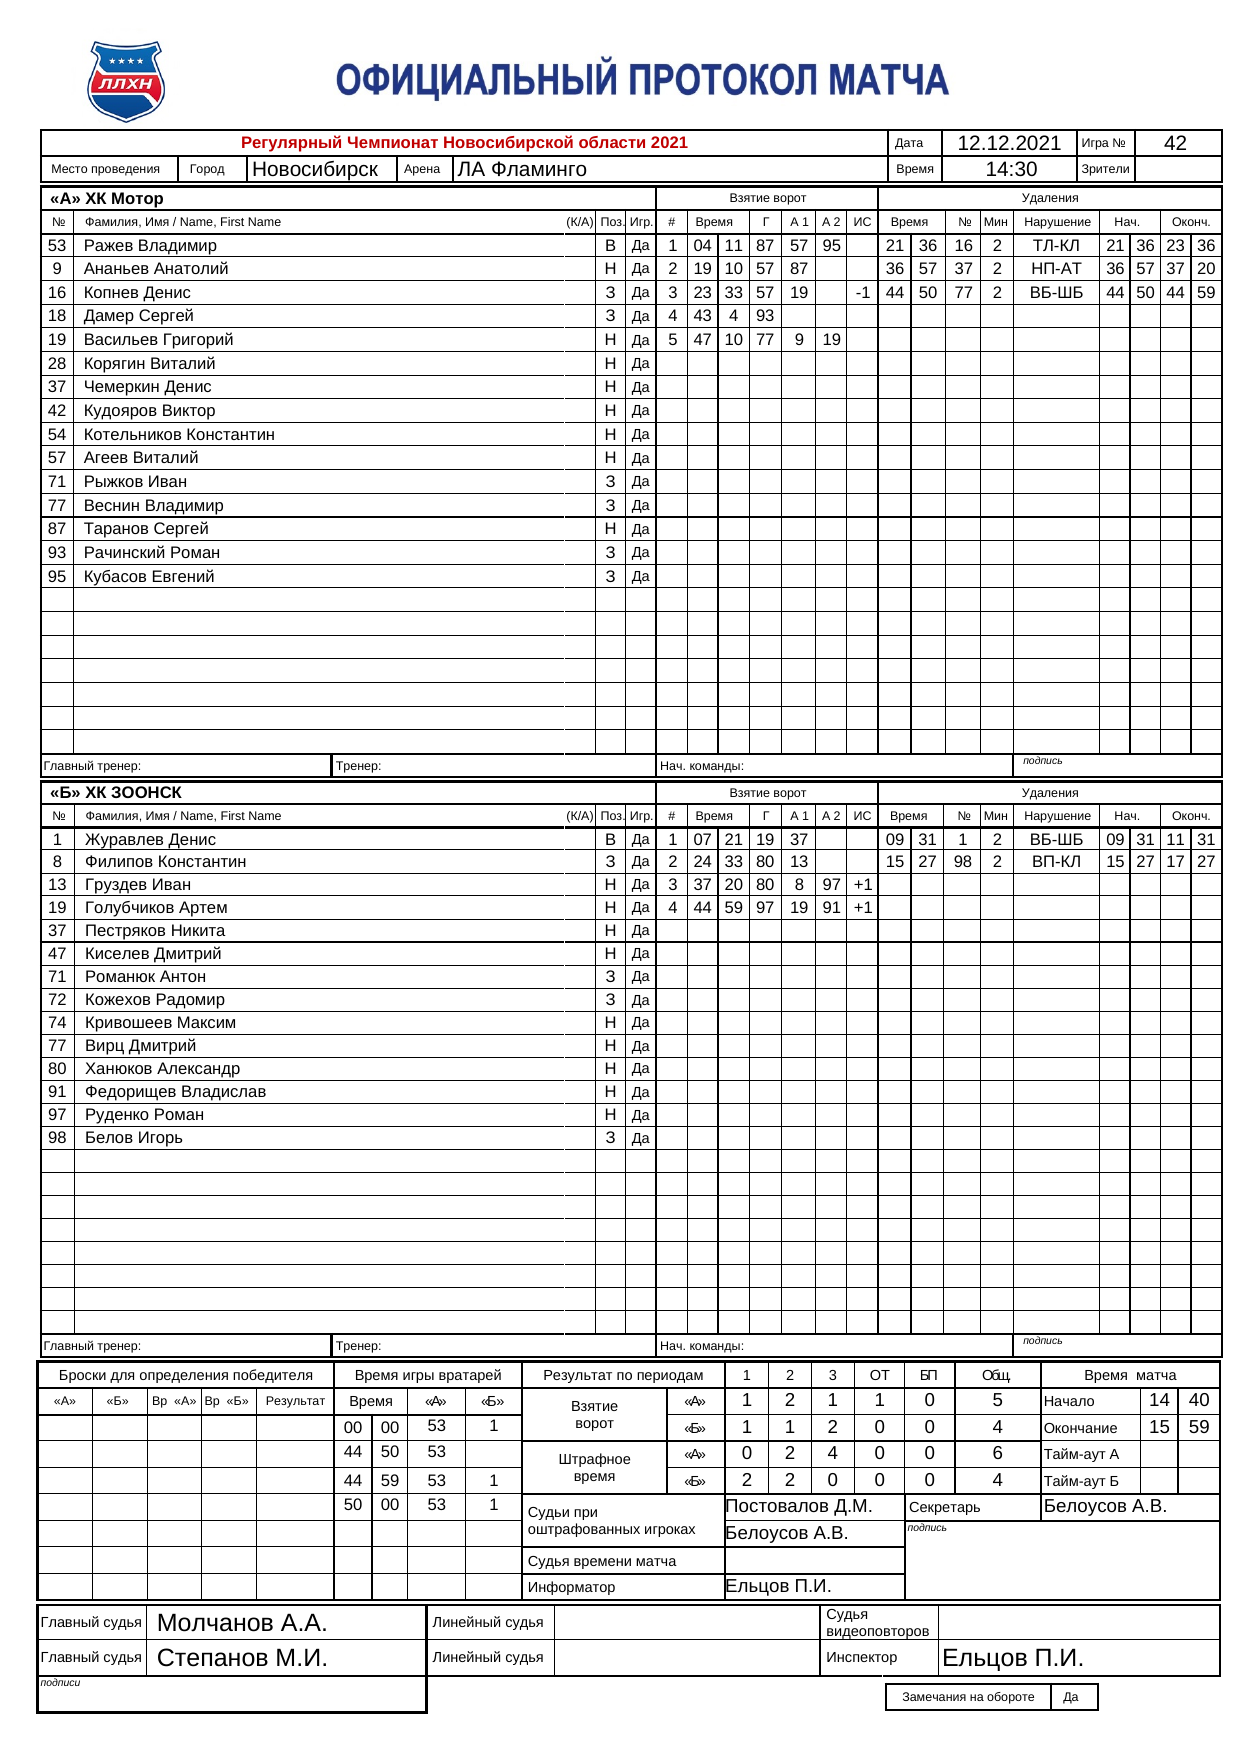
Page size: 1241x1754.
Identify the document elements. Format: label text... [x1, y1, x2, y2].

table_cell [782, 518, 815, 540]
table_cell [657, 612, 687, 634]
table_cell [373, 1574, 407, 1599]
table_cell [750, 565, 781, 587]
table_cell [1192, 1288, 1221, 1310]
table_cell [42, 1173, 74, 1195]
table_cell [408, 1574, 465, 1599]
table_cell [946, 494, 980, 516]
table_cell [946, 352, 980, 374]
table_cell (К/А) [565, 211, 595, 233]
table_cell 8 [42, 850, 74, 872]
table_cell 18 [42, 305, 73, 327]
table_cell 50 [1131, 281, 1160, 303]
table_cell [847, 850, 877, 872]
table_cell [688, 1127, 717, 1149]
table_cell [912, 588, 945, 611]
table_cell [816, 1288, 846, 1310]
table_cell [847, 659, 877, 682]
table_cell [1131, 896, 1160, 918]
table_cell [626, 707, 655, 729]
table_cell 50 [912, 281, 945, 303]
table_cell [1161, 1173, 1190, 1195]
table_cell Мин [981, 805, 1013, 826]
table_cell 2 [981, 829, 1013, 849]
table_cell [202, 1441, 256, 1467]
table_cell Нач. [1100, 805, 1160, 826]
table_cell 16 [946, 235, 980, 256]
table_cell [981, 612, 1013, 634]
table_cell [688, 376, 717, 398]
table_cell [1192, 1012, 1221, 1033]
table_cell [1161, 636, 1190, 658]
table_cell [1014, 659, 1099, 682]
table_cell Да [626, 874, 655, 895]
table_cell [750, 1104, 781, 1126]
table_cell [847, 1104, 877, 1126]
table_cell [596, 730, 625, 753]
table_cell 97 [816, 874, 846, 895]
table_header БП [905, 1363, 954, 1387]
table_cell [1100, 399, 1129, 422]
table_cell подпись [906, 1522, 1219, 1599]
table_cell [750, 1150, 781, 1172]
table_cell [719, 541, 749, 564]
table_cell [981, 730, 1013, 753]
table_cell # [657, 211, 687, 233]
table_cell [816, 1012, 846, 1033]
table_cell [750, 707, 781, 729]
table_cell [816, 1127, 846, 1149]
table_cell [719, 636, 749, 658]
table_cell Голубчиков Артем [75, 896, 564, 918]
table_cell [1161, 588, 1190, 611]
table_cell Да [626, 1127, 655, 1149]
table_cell [1131, 1058, 1160, 1079]
table_cell Место проведения [42, 157, 177, 181]
table_cell [912, 1196, 943, 1218]
table_cell [596, 1196, 625, 1218]
table_cell Да [626, 257, 655, 280]
table_cell [816, 612, 846, 634]
table_cell [657, 1311, 687, 1333]
table_cell Судья видеоповторов [821, 1606, 938, 1639]
table_cell [847, 1288, 877, 1310]
table_cell 80 [750, 874, 781, 895]
table_cell 20 [1192, 257, 1221, 280]
table_cell [202, 1547, 256, 1573]
table_cell [816, 920, 846, 941]
table_cell 95 [42, 565, 73, 587]
table_cell [1014, 494, 1099, 516]
table_cell Н [596, 896, 625, 918]
table_cell [657, 1150, 687, 1172]
table_cell [1131, 1219, 1160, 1241]
table_cell Да [626, 1081, 655, 1103]
table_cell Результат [257, 1389, 333, 1413]
table_cell [1161, 966, 1190, 987]
table_cell Белов Игорь [75, 1127, 564, 1149]
table_cell Нарушение [1014, 211, 1099, 233]
table_cell 53 [42, 235, 73, 256]
table_cell 2 [981, 281, 1013, 303]
table_cell [847, 257, 877, 280]
table_cell 77 [946, 281, 980, 303]
table_cell [466, 1547, 521, 1573]
table_cell 1 [812, 1389, 854, 1413]
table_cell [565, 1127, 595, 1149]
table_cell [657, 707, 687, 729]
table_cell [1131, 328, 1160, 351]
table_cell [782, 989, 815, 1011]
table_cell [1014, 612, 1099, 634]
table_cell [596, 1150, 625, 1172]
table_cell [1192, 730, 1221, 753]
table_cell 37 [782, 829, 815, 849]
table_cell [1014, 1150, 1099, 1172]
table_cell [912, 565, 945, 587]
table_cell [816, 565, 846, 587]
table_cell [626, 1288, 655, 1310]
table_cell Да [626, 896, 655, 918]
table_cell [75, 1150, 564, 1172]
table_cell [750, 494, 781, 516]
table_cell [1014, 305, 1099, 327]
table_cell [912, 1219, 943, 1241]
table_cell «А» [668, 1442, 724, 1467]
table_cell [1192, 920, 1221, 941]
table_cell «А» [39, 1389, 92, 1413]
table_cell [750, 943, 781, 964]
table_cell [1014, 470, 1099, 493]
table_cell [847, 1311, 877, 1333]
table_cell 2 [769, 1389, 811, 1413]
table_cell [1100, 588, 1129, 611]
table_cell Степанов М.И. [147, 1640, 425, 1675]
table_cell [1014, 683, 1099, 706]
table_cell Город [179, 157, 246, 181]
table_cell [1161, 896, 1190, 918]
table_cell [39, 1494, 92, 1520]
table_cell Линейный судья [428, 1640, 554, 1675]
table_cell [75, 1242, 564, 1264]
table_cell [565, 1196, 595, 1218]
table_cell [847, 518, 877, 540]
table_cell [944, 1242, 980, 1264]
table_cell Да [626, 1012, 655, 1033]
table_cell [1131, 1196, 1160, 1218]
table_cell [750, 1173, 781, 1195]
table_cell [657, 446, 687, 469]
table_cell 19 [750, 829, 781, 849]
table_cell Да [626, 829, 655, 849]
table_cell [565, 1288, 595, 1310]
table_cell [816, 659, 846, 682]
table_cell [981, 1150, 1013, 1172]
table_cell [782, 1311, 815, 1333]
table_cell [596, 1173, 625, 1195]
table_cell [1136, 157, 1221, 181]
table_cell [912, 305, 945, 327]
table_cell [750, 1311, 781, 1333]
table_cell Н [596, 1104, 625, 1126]
table_cell [816, 423, 846, 445]
table_cell 10 [719, 257, 749, 280]
table_cell [1014, 920, 1099, 941]
table_cell [1014, 1173, 1099, 1195]
table_cell Да [626, 376, 655, 398]
table_cell [981, 541, 1013, 564]
table_cell [1014, 352, 1099, 374]
table_cell Мин [981, 211, 1013, 233]
table_cell Н [596, 328, 625, 351]
table_cell Н [596, 376, 625, 398]
table_cell 57 [42, 446, 73, 469]
table_cell [946, 612, 980, 634]
table_cell Главный судья [39, 1640, 146, 1675]
table_cell ВБ-ШБ [1014, 281, 1099, 303]
table_cell 91 [816, 896, 846, 918]
table_cell [1131, 1150, 1160, 1172]
table_cell 71 [42, 470, 73, 493]
table_cell [782, 612, 815, 634]
table_cell [981, 636, 1013, 658]
table_cell [657, 683, 687, 706]
table_cell [688, 494, 717, 516]
table_cell 33 [719, 281, 749, 303]
table_cell Время [688, 211, 749, 233]
table_cell 27 [1131, 850, 1160, 872]
table_cell [981, 1081, 1013, 1103]
table_cell [981, 1265, 1013, 1287]
table_cell [93, 1441, 147, 1467]
table_header Общ. [956, 1363, 1040, 1387]
table_cell 95 [816, 235, 846, 256]
table_cell [981, 659, 1013, 682]
table_cell [565, 943, 595, 964]
table_cell [688, 659, 717, 682]
table_cell 1 [466, 1416, 521, 1440]
table_cell «Б » [466, 1389, 521, 1413]
table_cell Время [879, 211, 945, 233]
table_header Регулярный Чемпионат Новосибирской области 2021 [42, 131, 887, 155]
table_cell [1014, 1127, 1099, 1149]
table_cell [719, 1288, 749, 1310]
table_cell [816, 588, 846, 611]
table_cell [719, 1173, 749, 1195]
table_cell Киселев Дмитрий [75, 943, 564, 964]
table_cell [1014, 1035, 1099, 1057]
table_cell 31 [1131, 829, 1160, 849]
table_cell [719, 1104, 749, 1126]
table_cell [1161, 683, 1190, 706]
table_cell [912, 1012, 943, 1033]
table_cell [981, 446, 1013, 469]
table_cell [565, 1219, 595, 1241]
table_cell [1161, 707, 1190, 729]
table_cell З [596, 541, 625, 564]
table_cell Да [626, 943, 655, 964]
table_cell [944, 1196, 980, 1218]
table_cell [944, 1058, 980, 1079]
table_cell [816, 399, 846, 422]
table_cell [1014, 588, 1099, 611]
table_cell [1192, 612, 1221, 634]
table_cell [847, 943, 877, 964]
table_cell [981, 989, 1013, 1011]
table_cell Молчанов А.А. [147, 1606, 425, 1639]
table_cell [148, 1547, 201, 1573]
table_cell [944, 1127, 980, 1149]
table_cell [1161, 1081, 1190, 1103]
table_cell [726, 1548, 904, 1573]
table_cell [1014, 1288, 1099, 1310]
table_cell [657, 943, 687, 964]
table_cell [879, 966, 910, 987]
table_cell 77 [750, 328, 781, 351]
table_cell [879, 470, 910, 493]
table_cell [1014, 707, 1099, 729]
table_cell [939, 1606, 1219, 1639]
table_cell Да [626, 541, 655, 564]
table_cell [1192, 588, 1221, 611]
table_cell [750, 920, 781, 941]
table_cell [1100, 966, 1129, 987]
table_cell [1192, 1127, 1221, 1149]
table_cell [946, 588, 980, 611]
table_cell [1100, 494, 1129, 516]
table_cell [912, 1242, 943, 1264]
table_cell [1161, 1150, 1190, 1172]
table_cell Игр. [626, 211, 655, 233]
table_cell [782, 1035, 815, 1057]
table_cell Информатор [523, 1575, 724, 1599]
table_cell [39, 1521, 92, 1546]
table_cell [1100, 1081, 1129, 1103]
table_cell [565, 1311, 595, 1333]
table_cell 59 [719, 896, 749, 918]
table_cell [816, 376, 846, 398]
table_cell [74, 707, 564, 729]
picture [5, 28, 1179, 129]
table_cell [1014, 1058, 1099, 1079]
table_cell 37 [42, 920, 74, 941]
table_cell [657, 1012, 687, 1033]
table_cell [719, 1311, 749, 1333]
table_cell Ханюков Александр [75, 1058, 564, 1079]
table_cell 24 [688, 850, 717, 872]
table_cell 53 [408, 1468, 465, 1493]
table_cell [782, 943, 815, 964]
table_cell [782, 920, 815, 941]
table_cell З [596, 850, 625, 872]
table_cell 87 [750, 235, 781, 256]
table_cell [565, 541, 595, 564]
table_cell [1161, 1242, 1190, 1264]
table_cell 47 [688, 328, 717, 351]
table_cell 4 [956, 1415, 1040, 1440]
table_cell [816, 966, 846, 987]
table_cell [75, 1265, 564, 1287]
table_cell [657, 1127, 687, 1149]
table_cell [565, 1150, 595, 1172]
table_cell [912, 470, 945, 493]
table_cell [75, 1219, 564, 1241]
table_cell 57 [750, 257, 781, 280]
table_cell Н [596, 1035, 625, 1057]
table_cell [1131, 1311, 1160, 1333]
table_cell [1131, 683, 1160, 706]
table_cell [42, 707, 73, 729]
table_cell [1131, 494, 1160, 516]
table_cell [1141, 1441, 1177, 1467]
table_cell [257, 1547, 333, 1573]
table_cell 4 [812, 1442, 854, 1467]
table_cell [719, 399, 749, 422]
table_cell [257, 1494, 333, 1520]
table_cell [1131, 518, 1160, 540]
table_cell [1100, 446, 1129, 469]
table_cell [657, 1035, 687, 1057]
table_cell [565, 1081, 595, 1103]
table_cell Кудояров Виктор [74, 399, 564, 422]
table_cell Новосибирск [248, 157, 396, 181]
table_cell Да [626, 920, 655, 941]
table_cell [1131, 612, 1160, 634]
table_cell 28 [42, 352, 73, 374]
table_cell 21 [719, 829, 749, 849]
table_cell [946, 446, 980, 469]
table_cell [657, 399, 687, 422]
table_cell [1014, 730, 1099, 753]
table_cell [1100, 1288, 1129, 1310]
table_cell [816, 1150, 846, 1172]
table_cell 4 [657, 896, 687, 918]
table_cell [879, 423, 910, 445]
table_header Броски для определения победителя [39, 1363, 333, 1387]
table_cell [1131, 305, 1160, 327]
table_cell [879, 659, 910, 682]
table_cell [719, 989, 749, 1011]
table_cell [782, 423, 815, 445]
table_cell 37 [946, 257, 980, 280]
table_cell 80 [42, 1058, 74, 1079]
table_cell [816, 257, 846, 280]
table_cell 36 [1100, 257, 1129, 280]
table_cell [847, 636, 877, 658]
table_cell 04 [688, 235, 717, 256]
table_cell [1192, 328, 1221, 351]
table_cell № [42, 211, 73, 233]
table_cell [688, 588, 717, 611]
table_cell 37 [42, 376, 73, 398]
table_cell [1161, 494, 1190, 516]
table_cell [657, 1288, 687, 1310]
table_cell [750, 1012, 781, 1033]
table_cell [596, 636, 625, 658]
table_cell [1192, 1081, 1221, 1103]
table_cell З [596, 494, 625, 516]
table_cell [1161, 399, 1190, 422]
table_cell [626, 612, 655, 634]
table_cell Время [889, 157, 941, 181]
table_cell [1192, 1311, 1221, 1333]
table_cell [657, 730, 687, 753]
table_cell [657, 989, 687, 1011]
table_cell 09 [879, 829, 910, 849]
table_cell [946, 376, 980, 398]
table_cell [1192, 636, 1221, 658]
table_cell 9 [42, 257, 73, 280]
table_cell [596, 683, 625, 706]
table_cell 0 [905, 1442, 954, 1467]
table_cell [688, 1150, 717, 1172]
table_cell 44 [335, 1441, 371, 1467]
table_cell [750, 989, 781, 1011]
table_cell [555, 1606, 819, 1639]
table_cell [944, 920, 980, 941]
table_cell [1100, 1173, 1129, 1195]
table_cell [657, 1173, 687, 1195]
table_cell [782, 446, 815, 469]
table_cell 19 [688, 257, 717, 280]
table_cell [93, 1494, 147, 1520]
table_cell 59 [373, 1468, 407, 1493]
table_cell 2 [981, 850, 1013, 872]
table_cell 19 [782, 281, 815, 303]
table_cell «А» [408, 1389, 465, 1413]
table_cell [912, 966, 943, 987]
table_cell Вр «Б» [202, 1389, 256, 1413]
table_cell [1100, 1196, 1129, 1218]
table_cell 19 [42, 896, 74, 918]
table_cell [816, 446, 846, 469]
table_cell № [944, 805, 980, 826]
table_cell Время [335, 1389, 407, 1413]
table_cell [42, 1265, 74, 1287]
table_cell Тренер: [333, 1335, 655, 1356]
table_cell Арена [398, 157, 452, 181]
table_cell [912, 896, 943, 918]
table_cell Веснин Владимир [74, 494, 564, 516]
table_cell [74, 659, 564, 682]
table_cell [879, 1288, 910, 1310]
table_cell [657, 1196, 687, 1218]
table_cell [750, 399, 781, 422]
table_cell [782, 541, 815, 564]
table_cell Да [626, 352, 655, 374]
table_cell [847, 1035, 877, 1057]
table_cell [565, 612, 595, 634]
table_cell 2 [981, 235, 1013, 256]
table_cell [1161, 730, 1190, 753]
table_cell Белоусов А.В. [726, 1521, 904, 1546]
table_cell 1 [769, 1415, 811, 1440]
table_cell [750, 612, 781, 634]
table_cell [750, 470, 781, 493]
table_cell [626, 588, 655, 611]
table_cell А 1 [782, 805, 815, 826]
table_cell Да [626, 470, 655, 493]
table_cell [879, 399, 910, 422]
table_cell [565, 565, 595, 587]
table_cell [981, 518, 1013, 540]
table_cell [912, 874, 943, 895]
table_header 42 [1136, 131, 1221, 155]
table_cell Журавлев Денис [75, 829, 564, 849]
table_cell [946, 541, 980, 564]
table_cell [565, 636, 595, 658]
table_cell [1161, 1127, 1190, 1149]
table_cell [981, 1012, 1013, 1033]
table_cell [1192, 874, 1221, 895]
table_cell Нач. [1100, 211, 1160, 233]
table_cell [688, 1104, 717, 1126]
table_cell [466, 1521, 521, 1546]
table_cell [782, 659, 815, 682]
table_cell [688, 636, 717, 658]
table_cell 43 [688, 305, 717, 327]
table_cell [981, 470, 1013, 493]
table_cell [148, 1468, 201, 1493]
table_cell [912, 707, 945, 729]
table_cell [946, 423, 980, 445]
table_cell Н [596, 423, 625, 445]
table_cell [565, 896, 595, 918]
table_cell [719, 730, 749, 753]
table_cell 5 [956, 1389, 1040, 1413]
table_cell [1100, 659, 1129, 682]
table_cell [944, 896, 980, 918]
table_cell 44 [335, 1468, 371, 1493]
table_cell [1131, 1265, 1160, 1287]
table_cell 87 [782, 257, 815, 280]
table_cell [847, 1127, 877, 1149]
table_cell В [596, 829, 625, 849]
table_cell [565, 518, 595, 540]
table_cell [257, 1416, 333, 1440]
table_cell [750, 1265, 781, 1287]
table_cell [782, 1219, 815, 1241]
table_cell 1 [466, 1494, 521, 1520]
table_cell 57 [1131, 257, 1160, 280]
table_cell [944, 1173, 980, 1195]
table_cell 71 [42, 966, 74, 987]
table_cell Начало [1042, 1389, 1140, 1413]
table_cell [944, 989, 980, 1011]
table_cell [981, 943, 1013, 964]
table_cell [1192, 1242, 1221, 1264]
table_cell [202, 1416, 256, 1440]
table_cell [912, 1150, 943, 1172]
table_cell [202, 1521, 256, 1546]
table_cell [981, 683, 1013, 706]
table_cell [847, 494, 877, 516]
table_cell [782, 352, 815, 374]
table_cell 36 [1192, 235, 1221, 256]
table_cell [466, 1441, 521, 1467]
table_cell 77 [42, 1035, 74, 1057]
table_cell [879, 636, 910, 658]
table_cell [719, 1242, 749, 1264]
table_cell 4 [719, 305, 749, 327]
table_cell [946, 518, 980, 540]
table_header 2 [769, 1363, 811, 1387]
table_cell Да [626, 328, 655, 351]
table_cell [750, 683, 781, 706]
table_cell [688, 1265, 717, 1287]
table_cell [1161, 352, 1190, 374]
table_cell [1131, 1127, 1160, 1149]
table_cell [879, 1012, 910, 1033]
table_cell [912, 612, 945, 634]
table_cell Инспектор [821, 1640, 938, 1675]
table_cell [565, 446, 595, 469]
table_cell № [42, 805, 74, 826]
table_cell [847, 612, 877, 634]
table_cell [688, 1173, 717, 1195]
table_cell [1192, 683, 1221, 706]
table_cell З [596, 565, 625, 587]
table_cell 16 [42, 281, 73, 303]
table_cell Постовалов Д.М. [726, 1495, 904, 1520]
table_cell 44 [879, 281, 910, 303]
table_cell Да [626, 565, 655, 587]
table_cell [1014, 1219, 1099, 1241]
table_cell [912, 541, 945, 564]
table_cell 07 [688, 829, 717, 849]
table_cell [782, 683, 815, 706]
table_cell [981, 588, 1013, 611]
table_cell А 2 [816, 211, 846, 233]
table_cell 1 [466, 1468, 521, 1493]
table_cell [1100, 636, 1129, 658]
table_cell [782, 376, 815, 398]
table_cell [1131, 920, 1160, 941]
table_cell [1100, 1035, 1129, 1057]
table_cell [1131, 541, 1160, 564]
table_cell 15 [1141, 1415, 1177, 1440]
table_cell [981, 1127, 1013, 1149]
table_cell [719, 943, 749, 964]
table_cell [1131, 943, 1160, 964]
table_cell [847, 1150, 877, 1172]
table_header «А» ХК Мотор [42, 188, 655, 209]
table_cell [657, 588, 687, 611]
table_cell 21 [879, 235, 910, 256]
table_cell [657, 966, 687, 987]
table_cell [1192, 1058, 1221, 1079]
table_cell подписи [39, 1677, 425, 1711]
table_cell [688, 707, 717, 729]
table_cell [466, 1574, 521, 1599]
table_cell [596, 1311, 625, 1333]
table_cell Романюк Антон [75, 966, 564, 987]
table_cell [847, 470, 877, 493]
table_cell [1161, 423, 1190, 445]
table_cell [148, 1521, 201, 1546]
table_cell Руденко Роман [75, 1104, 564, 1126]
table_cell [944, 1150, 980, 1172]
table_cell «Б» [668, 1415, 724, 1440]
table_cell [1100, 683, 1129, 706]
table_cell [1192, 518, 1221, 540]
table_cell 53 [408, 1416, 465, 1440]
table_cell [944, 1311, 980, 1333]
table_cell [688, 943, 717, 964]
table_cell [1014, 1311, 1099, 1333]
table_cell [1161, 1219, 1190, 1241]
table_cell Нач. команды: [657, 1335, 1012, 1356]
table_cell [1131, 565, 1160, 587]
table_cell [1192, 399, 1221, 422]
table_cell Секретарь [906, 1495, 1040, 1520]
table_cell [981, 565, 1013, 587]
table_cell [1014, 874, 1099, 895]
table_cell [847, 1219, 877, 1241]
table_cell [1100, 874, 1129, 895]
table_header Время матча [1042, 1363, 1219, 1387]
table_cell [847, 829, 877, 849]
table_cell [1161, 612, 1190, 634]
table_cell [816, 281, 846, 303]
table_cell 36 [1131, 235, 1160, 256]
table_cell [719, 1081, 749, 1103]
table_cell [879, 1196, 910, 1218]
table_header 3 [812, 1363, 854, 1387]
table_cell Пестряков Никита [75, 920, 564, 941]
table_cell Рыжков Иван [74, 470, 564, 493]
table_cell [944, 1012, 980, 1033]
table_cell [879, 1173, 910, 1195]
table_cell [1014, 1242, 1099, 1264]
table_cell Чемеркин Денис [74, 376, 564, 398]
table_cell [1100, 376, 1129, 398]
table_cell [981, 494, 1013, 516]
table_header Взятие ворот [657, 783, 877, 803]
table_cell [257, 1574, 333, 1599]
table_cell Груздев Иван [75, 874, 564, 895]
table_cell [657, 376, 687, 398]
table_header Игра № [1078, 131, 1134, 155]
table_cell [335, 1574, 371, 1599]
table_cell 11 [719, 235, 749, 256]
table_cell [1192, 1104, 1221, 1126]
table_cell [946, 470, 980, 493]
table_cell [912, 446, 945, 469]
table_cell [1192, 541, 1221, 564]
table_cell [1100, 920, 1129, 941]
table_cell [1192, 966, 1221, 987]
table_cell [1192, 494, 1221, 516]
table_cell [1100, 943, 1129, 964]
table_cell Белоусов А.В. [1042, 1495, 1219, 1520]
table_cell [981, 1058, 1013, 1079]
table_cell [782, 966, 815, 987]
table_cell [626, 1265, 655, 1287]
table_cell [750, 423, 781, 445]
table_cell [946, 707, 980, 729]
table_cell 15 [879, 850, 910, 872]
table_cell Н [596, 920, 625, 941]
table_cell [981, 707, 1013, 729]
table_cell [879, 305, 910, 327]
table_cell [688, 1058, 717, 1079]
table_header Время игры вратарей [335, 1363, 521, 1387]
table_cell 20 [719, 874, 749, 895]
table_cell [1100, 1311, 1129, 1333]
table_cell [879, 352, 910, 374]
table_cell [879, 565, 910, 587]
table_cell 44 [1100, 281, 1129, 303]
table_cell 1 [855, 1389, 904, 1413]
table_cell [719, 1150, 749, 1172]
table_cell [912, 1288, 943, 1310]
table_cell [944, 1219, 980, 1241]
table_cell 00 [335, 1416, 371, 1440]
table_cell [93, 1521, 147, 1546]
table_cell Ельцов П.И. [726, 1575, 904, 1599]
table_cell 2 [981, 257, 1013, 280]
table_cell [39, 1416, 92, 1440]
table_cell [1161, 1196, 1190, 1218]
table_cell [657, 659, 687, 682]
table_cell [719, 1058, 749, 1079]
table_cell [1131, 1012, 1160, 1033]
table_cell [782, 470, 815, 493]
table_cell 33 [719, 850, 749, 872]
table_cell Н [596, 352, 625, 374]
table_cell [847, 588, 877, 611]
table_cell [1100, 541, 1129, 564]
table_cell [879, 1104, 910, 1126]
table_cell В [596, 235, 625, 256]
table_cell 10 [719, 328, 749, 351]
table_cell [912, 920, 943, 941]
table_cell [847, 1265, 877, 1287]
table_cell [847, 352, 877, 374]
table_cell Тренер: [333, 755, 655, 776]
table_cell [565, 966, 595, 987]
table_cell [719, 966, 749, 987]
table_cell [879, 874, 910, 895]
table_cell 97 [750, 896, 781, 918]
table_cell [1014, 1196, 1099, 1218]
table_cell [912, 1081, 943, 1103]
table_cell Да [626, 305, 655, 327]
table_cell Главный тренер: [42, 755, 330, 776]
table_cell Да [626, 281, 655, 303]
table_cell [912, 989, 943, 1011]
table_cell 19 [782, 896, 815, 918]
table_cell Федорищев Владислав [75, 1081, 564, 1103]
table_cell 80 [750, 850, 781, 872]
table_cell [1161, 1104, 1190, 1126]
table_cell [1161, 1035, 1190, 1057]
table_cell [1192, 446, 1221, 469]
table_cell [719, 920, 749, 941]
table_cell [565, 1173, 595, 1195]
table_cell Н [596, 518, 625, 540]
table_cell [782, 305, 815, 327]
table_cell [688, 1219, 717, 1241]
table_cell [1192, 707, 1221, 729]
table_cell [847, 989, 877, 1011]
table_cell [565, 376, 595, 398]
table_cell [750, 636, 781, 658]
table_cell З [596, 966, 625, 987]
table_cell [1014, 328, 1099, 351]
table_cell [816, 989, 846, 1011]
table_header Замечания на обороте [887, 1685, 1050, 1709]
table_cell [719, 1035, 749, 1057]
table_cell [565, 874, 595, 895]
table_cell [1014, 376, 1099, 398]
table_cell 21 [1100, 235, 1129, 256]
table_cell [565, 730, 595, 753]
table_cell [42, 588, 73, 611]
table_cell [944, 874, 980, 895]
table_cell [202, 1468, 256, 1493]
table_cell [1100, 470, 1129, 493]
table_cell 00 [373, 1416, 407, 1440]
table_cell [816, 850, 846, 872]
table_cell [1192, 565, 1221, 587]
table_cell [1192, 1196, 1221, 1218]
table_cell Да [626, 1058, 655, 1079]
table_cell 8 [782, 874, 815, 895]
table_cell Г [750, 211, 781, 233]
table_cell [1100, 352, 1129, 374]
table_cell Копнев Денис [74, 281, 564, 303]
table_cell З [596, 305, 625, 327]
table_cell [1179, 1441, 1219, 1467]
table_header «Б» ХК ЗООНСК [42, 783, 655, 803]
table_cell [912, 636, 945, 658]
table_cell [565, 281, 595, 303]
table_cell [565, 235, 595, 256]
table_cell [1100, 1242, 1129, 1264]
table_cell Время [879, 805, 943, 826]
table_cell [912, 659, 945, 682]
table_cell [1100, 305, 1129, 327]
table_cell [626, 1150, 655, 1172]
table_cell Линейный судья [428, 1606, 554, 1639]
table_cell [981, 305, 1013, 327]
table_cell [688, 352, 717, 374]
table_cell [657, 636, 687, 658]
table_cell [1100, 518, 1129, 540]
table_cell 31 [912, 829, 943, 849]
table_cell [981, 1035, 1013, 1057]
table_cell [1100, 612, 1129, 634]
table_cell 13 [782, 850, 815, 872]
table_cell Окончание [1042, 1415, 1140, 1440]
table_cell 72 [42, 989, 74, 1011]
table_cell 2 [769, 1442, 811, 1467]
table_cell [335, 1521, 371, 1546]
table_header Результат по периодам [523, 1363, 724, 1387]
table_cell [1192, 305, 1221, 327]
table_cell [879, 446, 910, 469]
table_cell З [596, 1127, 625, 1149]
table_cell 93 [42, 541, 73, 564]
table_cell 6 [956, 1442, 1040, 1467]
table_cell Тайм-аут А [1042, 1441, 1140, 1467]
table_cell [719, 376, 749, 398]
table_cell 57 [782, 235, 815, 256]
table_cell [688, 1311, 717, 1333]
table_cell [750, 1081, 781, 1103]
table_cell [879, 1127, 910, 1149]
table_cell [782, 1104, 815, 1126]
table_header Да [1052, 1685, 1097, 1709]
table_cell [879, 1150, 910, 1172]
table_cell [1014, 1104, 1099, 1126]
table_cell [847, 328, 877, 351]
table_cell [782, 588, 815, 611]
table_cell [847, 541, 877, 564]
table_cell 98 [42, 1127, 74, 1149]
table_cell [1100, 1058, 1129, 1079]
table_cell [981, 1288, 1013, 1310]
table_cell [1179, 1468, 1219, 1493]
table_cell [750, 1288, 781, 1310]
table_cell А 2 [816, 805, 846, 826]
table_cell 1 [657, 829, 687, 849]
table_cell [1131, 1173, 1160, 1195]
table_cell [657, 1081, 687, 1103]
table_cell Н [596, 1058, 625, 1079]
table_cell [1192, 352, 1221, 374]
table_cell [1192, 1150, 1221, 1172]
table_cell [565, 989, 595, 1011]
table_cell [816, 352, 846, 374]
table_cell [42, 1219, 74, 1241]
table_cell [565, 352, 595, 374]
table_cell [1014, 399, 1099, 422]
table_cell [688, 470, 717, 493]
table_cell [750, 352, 781, 374]
table_cell [93, 1468, 147, 1493]
table_cell [1014, 423, 1099, 445]
table_cell З [596, 281, 625, 303]
table_cell [981, 423, 1013, 445]
table_cell [816, 1173, 846, 1195]
table_cell [944, 1265, 980, 1287]
table_cell [847, 683, 877, 706]
table_cell [75, 1196, 564, 1218]
table_cell 1 [726, 1389, 768, 1413]
table_cell [912, 518, 945, 540]
table_cell [782, 494, 815, 516]
table_cell Да [626, 446, 655, 469]
table_cell Филипов Константин [75, 850, 564, 872]
table_cell Н [596, 874, 625, 895]
table_cell [782, 730, 815, 753]
table_cell [816, 707, 846, 729]
table_cell [1100, 1219, 1129, 1241]
table_cell [879, 612, 910, 634]
table_cell [596, 707, 625, 729]
table_cell [719, 1265, 749, 1287]
table_cell [42, 659, 73, 682]
table_cell [847, 920, 877, 941]
table_cell [1131, 399, 1160, 422]
table_cell 1 [944, 829, 980, 849]
table_cell 1 [657, 235, 687, 256]
table_cell [373, 1547, 407, 1573]
table_cell [782, 1265, 815, 1287]
table_cell [257, 1468, 333, 1493]
table_cell [1161, 1012, 1190, 1033]
table_cell 44 [1161, 281, 1190, 303]
table_cell ТЛ-КЛ [1014, 235, 1099, 256]
table_cell 1 [42, 829, 74, 849]
table_cell [912, 1058, 943, 1079]
table_cell Котельников Константин [74, 423, 564, 445]
table_cell [816, 636, 846, 658]
table_cell [719, 659, 749, 682]
table_cell 42 [42, 399, 73, 422]
table_cell [1100, 896, 1129, 918]
table_cell [688, 399, 717, 422]
table_cell [688, 1012, 717, 1033]
table_cell [879, 730, 910, 753]
table_cell [688, 565, 717, 587]
table_cell [750, 1219, 781, 1241]
table_cell [565, 328, 595, 351]
table_cell 98 [944, 850, 980, 872]
table_cell [1161, 305, 1190, 327]
table_cell Игр. [626, 805, 655, 826]
table_cell 87 [42, 518, 73, 540]
table_cell [1014, 1012, 1099, 1033]
table_cell [879, 328, 910, 351]
table_cell [688, 683, 717, 706]
table_cell [148, 1494, 201, 1520]
table_header Удаления [879, 188, 1221, 209]
table_cell [847, 966, 877, 987]
table_cell 74 [42, 1012, 74, 1033]
table_cell [39, 1574, 92, 1599]
table_cell подпись [1014, 1335, 1221, 1356]
table_cell Н [596, 943, 625, 964]
table_cell Взятие ворот [523, 1389, 666, 1440]
table_cell Ражев Владимир [74, 235, 564, 256]
table_cell [816, 1311, 846, 1333]
table_cell 15 [1100, 850, 1129, 872]
table_cell [1131, 1035, 1160, 1057]
table_cell [1014, 896, 1099, 918]
table_cell [657, 1265, 687, 1287]
table_cell Тайм-аут Б [1042, 1468, 1140, 1493]
table_cell [750, 588, 781, 611]
table_cell [879, 518, 910, 540]
table_cell [688, 1288, 717, 1310]
table_cell [565, 1104, 595, 1126]
table_cell [883, 1677, 1220, 1681]
table_cell Поз. [596, 805, 625, 826]
table_cell 13 [42, 874, 74, 895]
table_cell «А» [668, 1389, 724, 1413]
table_cell [1192, 470, 1221, 493]
table_cell [847, 235, 877, 256]
table_cell [657, 1104, 687, 1126]
table_cell 4 [956, 1468, 1040, 1493]
table_cell Нарушение [1014, 805, 1099, 826]
table_cell [879, 683, 910, 706]
table_cell [1192, 376, 1221, 398]
table_cell [816, 470, 846, 493]
table_cell [257, 1521, 333, 1546]
table_cell [847, 305, 877, 327]
table_cell № [946, 211, 980, 233]
table_cell [565, 1035, 595, 1057]
table_cell [1131, 470, 1160, 493]
table_cell [1192, 1173, 1221, 1195]
table_cell [1131, 730, 1160, 753]
table_cell [1131, 1081, 1160, 1103]
table_header 12.12.2021 [943, 131, 1076, 155]
table_cell [719, 423, 749, 445]
table_cell [944, 1081, 980, 1103]
table_cell [565, 920, 595, 941]
table_cell -1 [847, 281, 877, 303]
table_cell [782, 1012, 815, 1033]
table_cell [912, 423, 945, 445]
table_cell [981, 896, 1013, 918]
table_cell [1141, 1468, 1177, 1493]
table_cell [816, 1058, 846, 1079]
table_cell [1100, 328, 1129, 351]
table_cell [688, 1196, 717, 1218]
table_cell [944, 1104, 980, 1126]
table_cell 77 [42, 494, 73, 516]
table_cell [719, 565, 749, 587]
table_header ОТ [855, 1363, 904, 1387]
table_cell [565, 1265, 595, 1287]
table_cell [1192, 1035, 1221, 1057]
table_cell [1131, 874, 1160, 895]
table_cell +1 [847, 896, 877, 918]
table_cell Да [626, 235, 655, 256]
table_cell Судьи при оштрафованных игроках [523, 1495, 724, 1546]
table_cell [816, 494, 846, 516]
table_cell [1161, 874, 1190, 895]
table_cell Васильев Григорий [74, 328, 564, 351]
table_cell 27 [1192, 850, 1221, 872]
table_cell [626, 730, 655, 753]
table_cell Н [596, 257, 625, 280]
table_cell [750, 1196, 781, 1218]
table_cell [42, 612, 73, 634]
table_cell [879, 1219, 910, 1241]
table_cell [42, 1150, 74, 1172]
table_cell [688, 612, 717, 634]
table_cell [782, 1150, 815, 1172]
table_cell [847, 707, 877, 729]
table_cell [816, 1035, 846, 1057]
table_cell [782, 1196, 815, 1218]
table_cell Главный тренер: [42, 1335, 330, 1356]
table_cell [39, 1468, 92, 1493]
table_cell 0 [905, 1415, 954, 1440]
table_cell [981, 1311, 1013, 1333]
table_cell [1131, 1242, 1160, 1264]
table_cell [719, 470, 749, 493]
table_cell [981, 920, 1013, 941]
table_cell 0 [905, 1389, 954, 1413]
table_cell [719, 683, 749, 706]
table_cell [565, 257, 595, 280]
table_cell [719, 588, 749, 611]
table_cell [946, 399, 980, 422]
table_cell [1131, 636, 1160, 658]
table_cell [688, 541, 717, 564]
table_cell 19 [42, 328, 73, 351]
table_cell [688, 920, 717, 941]
table_cell [879, 707, 910, 729]
table_cell [944, 966, 980, 987]
table_header 1 [726, 1363, 768, 1387]
table_cell [42, 683, 73, 706]
table_cell [257, 1441, 333, 1467]
table_cell [555, 1640, 819, 1675]
table_cell [1161, 989, 1190, 1011]
table_cell 31 [1192, 829, 1221, 849]
table_cell [946, 659, 980, 682]
table_cell [657, 423, 687, 445]
table_cell Да [626, 423, 655, 445]
table_cell 0 [726, 1442, 768, 1467]
table_cell Ельцов П.И. [939, 1640, 1219, 1675]
table_cell [1014, 966, 1099, 987]
table_cell 50 [335, 1494, 371, 1520]
table_cell Ананьев Анатолий [74, 257, 564, 280]
table_cell [981, 1173, 1013, 1195]
table_cell [565, 1058, 595, 1079]
table_cell [1131, 707, 1160, 729]
table_cell 0 [855, 1442, 904, 1467]
table_cell [565, 588, 595, 611]
table_cell А 1 [782, 211, 815, 233]
table_cell [688, 730, 717, 753]
table_cell Оконч. [1161, 805, 1221, 826]
table_cell [782, 1173, 815, 1195]
table_cell [657, 1058, 687, 1079]
table_cell 3 [657, 281, 687, 303]
table_cell Н [596, 1012, 625, 1033]
table_cell Да [626, 1035, 655, 1057]
table_cell НП-АТ [1014, 257, 1099, 280]
table_cell [719, 612, 749, 634]
table_cell [626, 636, 655, 658]
table_cell Дамер Сергей [74, 305, 564, 327]
table_cell [782, 1081, 815, 1103]
table_cell [750, 1127, 781, 1149]
table_cell [912, 730, 945, 753]
table_cell [1131, 989, 1160, 1011]
table_cell 17 [1161, 850, 1190, 872]
table_cell 09 [1100, 829, 1129, 849]
table_cell 53 [408, 1441, 465, 1467]
table_cell Оконч. [1161, 211, 1221, 233]
table_cell [93, 1547, 147, 1573]
table_cell [1192, 896, 1221, 918]
table_cell [847, 423, 877, 445]
table_cell [626, 1196, 655, 1218]
table_header Взятие ворот [657, 188, 877, 209]
table_cell [373, 1521, 407, 1546]
table_cell [1192, 943, 1221, 964]
table_cell 3 [657, 874, 687, 895]
table_cell [626, 659, 655, 682]
table_cell [1014, 1265, 1099, 1287]
table_cell [1099, 1682, 1220, 1711]
table_cell [847, 565, 877, 587]
table_cell [944, 1288, 980, 1310]
table_cell Н [596, 1081, 625, 1103]
table_cell Вирц Дмитрий [75, 1035, 564, 1057]
table_cell [1192, 659, 1221, 682]
table_cell 97 [42, 1104, 74, 1126]
table_cell [626, 1173, 655, 1195]
table_cell 19 [816, 328, 846, 351]
table_cell Да [626, 966, 655, 987]
table_cell [782, 565, 815, 587]
table_cell 44 [688, 896, 717, 918]
table_cell [1100, 730, 1129, 753]
table_cell [596, 1219, 625, 1241]
table_cell [565, 1012, 595, 1033]
table_cell [565, 305, 595, 327]
table_cell [1014, 541, 1099, 564]
table_cell З [596, 470, 625, 493]
table_cell [202, 1574, 256, 1599]
table_cell [688, 1081, 717, 1103]
table_cell Г [750, 805, 781, 826]
table_cell [912, 1127, 943, 1149]
table_cell Поз. [596, 211, 625, 233]
table_cell 2 [657, 850, 687, 872]
table_cell [816, 1196, 846, 1218]
table_cell 91 [42, 1081, 74, 1103]
table_cell [688, 423, 717, 445]
table_cell [1131, 376, 1160, 398]
table_cell [1131, 423, 1160, 445]
table_cell Н [596, 399, 625, 422]
table_cell 14:30 [943, 157, 1076, 181]
table_cell [688, 966, 717, 987]
table_cell [912, 399, 945, 422]
table_cell [719, 1219, 749, 1241]
table_cell Главный судья [39, 1606, 146, 1639]
table_cell [42, 1288, 74, 1310]
table_cell [719, 707, 749, 729]
table_cell [912, 376, 945, 398]
table_cell [847, 1012, 877, 1033]
table_cell 54 [42, 423, 73, 445]
table_cell [1192, 1219, 1221, 1241]
table_cell [1100, 707, 1129, 729]
table_cell [565, 829, 595, 849]
table_cell [946, 683, 980, 706]
table_cell Рачинский Роман [74, 541, 564, 564]
table_cell [981, 874, 1013, 895]
table_cell [912, 1104, 943, 1126]
table_cell [74, 636, 564, 658]
table_cell 40 [1179, 1389, 1219, 1413]
table_cell [1131, 1104, 1160, 1126]
table_cell [847, 376, 877, 398]
table_cell [1161, 328, 1190, 351]
table_cell 23 [1161, 235, 1190, 256]
table_cell (К/А) [565, 805, 595, 826]
table_cell [1131, 659, 1160, 682]
table_cell [719, 494, 749, 516]
table_cell [981, 328, 1013, 351]
table_cell [879, 989, 910, 1011]
table_cell [1161, 920, 1190, 941]
table_cell 47 [42, 943, 74, 964]
table_cell Кубасов Евгений [74, 565, 564, 587]
table_cell [879, 1265, 910, 1287]
table_cell [782, 1288, 815, 1310]
table_cell [1100, 1150, 1129, 1172]
table_cell «Б» [668, 1468, 724, 1493]
table_cell [1161, 943, 1190, 964]
table_cell [626, 1311, 655, 1333]
table_cell [1014, 943, 1099, 964]
table_cell [879, 943, 910, 964]
table_cell «Б» [93, 1389, 147, 1413]
table_cell [981, 1196, 1013, 1218]
table_cell [1192, 1265, 1221, 1287]
table_cell [782, 1058, 815, 1079]
table_cell [879, 1035, 910, 1057]
table_cell 37 [1161, 257, 1190, 280]
table_cell [1014, 1081, 1099, 1103]
table_cell [1161, 659, 1190, 682]
table_cell [750, 376, 781, 398]
table_cell [750, 659, 781, 682]
table_cell [596, 1242, 625, 1264]
table_cell [912, 352, 945, 374]
table_cell [981, 352, 1013, 374]
table_cell [944, 1035, 980, 1057]
table_cell [719, 446, 749, 469]
table_cell [42, 730, 73, 753]
table_cell 2 [657, 257, 687, 280]
table_cell [879, 588, 910, 611]
table_cell Да [626, 989, 655, 1011]
table_cell [1100, 1104, 1129, 1126]
table_cell 37 [688, 874, 717, 895]
table_cell [719, 1012, 749, 1033]
table_cell Время [688, 805, 749, 826]
table_cell ИС [847, 805, 877, 826]
table_cell [688, 989, 717, 1011]
table_cell 2 [769, 1468, 811, 1493]
table_cell [148, 1574, 201, 1599]
table_cell [750, 730, 781, 753]
table_cell [688, 446, 717, 469]
table_cell [782, 636, 815, 658]
table_cell [816, 518, 846, 540]
table_cell [847, 446, 877, 469]
table_cell 14 [1141, 1389, 1177, 1413]
table_cell +1 [847, 874, 877, 895]
table_cell Да [626, 518, 655, 540]
table_cell [565, 850, 595, 872]
table_cell [596, 659, 625, 682]
table_cell [816, 1104, 846, 1126]
table_cell [565, 470, 595, 493]
table_cell [1100, 565, 1129, 587]
table_cell [946, 565, 980, 587]
table_cell [1100, 1265, 1129, 1287]
table_cell [847, 1242, 877, 1264]
table_cell [1014, 636, 1099, 658]
table_cell [1014, 565, 1099, 587]
table_cell [816, 683, 846, 706]
table_cell [688, 518, 717, 540]
table_cell Штрафное время [523, 1442, 666, 1493]
table_cell [1161, 541, 1190, 564]
table_cell Таранов Сергей [74, 518, 564, 540]
table_cell [42, 1242, 74, 1264]
table_cell 36 [879, 257, 910, 280]
table_cell ВП-КЛ [1014, 850, 1099, 872]
table_cell Фамилия, Имя / Name, First Name [75, 805, 565, 826]
table_cell 57 [912, 257, 945, 280]
table_cell [981, 376, 1013, 398]
table_cell [816, 943, 846, 964]
table_cell [75, 1173, 564, 1195]
table_cell [847, 1081, 877, 1103]
table_cell [39, 1547, 92, 1573]
table_cell [1131, 588, 1160, 611]
table_cell [657, 494, 687, 516]
table_cell [93, 1574, 147, 1599]
table_cell Агеев Виталий [74, 446, 564, 469]
table_cell Да [626, 1104, 655, 1126]
table_cell [148, 1441, 201, 1467]
table_cell [1192, 989, 1221, 1011]
table_cell [626, 1242, 655, 1264]
table_cell [719, 518, 749, 540]
table_cell [657, 565, 687, 587]
table_cell [42, 636, 73, 658]
table_cell ВБ-ШБ [1014, 829, 1099, 849]
table_cell [1100, 1127, 1129, 1149]
table_cell [719, 1127, 749, 1149]
table_cell [912, 1035, 943, 1057]
table_cell Да [626, 399, 655, 422]
table_cell [626, 1219, 655, 1241]
table_cell 57 [750, 281, 781, 303]
table_cell [981, 1219, 1013, 1241]
table_cell [1161, 1265, 1190, 1287]
table_cell 59 [1179, 1415, 1219, 1440]
table_cell [202, 1494, 256, 1520]
table_cell [782, 399, 815, 422]
table_cell ЛА Фламинго [454, 157, 887, 181]
table_cell 0 [855, 1415, 904, 1440]
table_cell 9 [782, 328, 815, 351]
table_cell [879, 1242, 910, 1264]
table_cell 1 [726, 1415, 768, 1440]
table_cell [847, 730, 877, 753]
table_cell подпись [1014, 755, 1221, 776]
table_cell [1100, 989, 1129, 1011]
table_cell [657, 470, 687, 493]
table_cell [657, 352, 687, 374]
table_cell 93 [750, 305, 781, 327]
table_cell [750, 1058, 781, 1079]
table_cell 36 [912, 235, 945, 256]
table_cell [1131, 1288, 1160, 1310]
table_cell [565, 683, 595, 706]
table_cell Фамилия, Имя / Name, First Name [74, 211, 565, 233]
table_cell 27 [912, 850, 943, 872]
table_cell 2 [812, 1415, 854, 1440]
table_cell [946, 305, 980, 327]
table_cell [879, 896, 910, 918]
table_cell [750, 446, 781, 469]
table_cell [688, 1242, 717, 1264]
table_cell [1131, 966, 1160, 987]
table_cell [1161, 376, 1190, 398]
table_cell [782, 1242, 815, 1264]
table_cell [74, 612, 564, 634]
table_cell [75, 1288, 564, 1310]
table_cell [879, 920, 910, 941]
table_cell 0 [905, 1468, 954, 1493]
table_cell [1100, 1012, 1129, 1033]
table_cell [93, 1416, 147, 1440]
table_cell [428, 1677, 882, 1711]
table_cell Да [626, 850, 655, 872]
table_cell [1161, 1311, 1190, 1333]
table_cell [879, 1311, 910, 1333]
table_cell [816, 1219, 846, 1241]
table_cell Нач. команды: [657, 755, 1012, 776]
table_cell Да [626, 494, 655, 516]
table_cell [657, 541, 687, 564]
table_cell [879, 376, 910, 398]
table_cell [946, 730, 980, 753]
table_cell [912, 328, 945, 351]
table_cell [42, 1196, 74, 1218]
table_cell 5 [657, 328, 687, 351]
table_cell 11 [1161, 829, 1190, 849]
table_cell [782, 707, 815, 729]
table_cell Судья времени матча [523, 1548, 724, 1573]
table_cell [816, 305, 846, 327]
table_cell [981, 1104, 1013, 1126]
table_cell [816, 730, 846, 753]
table_cell ИС [847, 211, 877, 233]
table_cell 0 [812, 1468, 854, 1493]
table_cell 2 [726, 1468, 768, 1493]
table_cell [74, 683, 564, 706]
table_cell [816, 1265, 846, 1287]
table_cell [719, 352, 749, 374]
table_cell [946, 636, 980, 658]
table_cell [1131, 352, 1160, 374]
table_cell [944, 943, 980, 964]
table_cell [565, 659, 595, 682]
table_cell [912, 1311, 943, 1333]
table_cell [912, 1173, 943, 1195]
table_cell [912, 1265, 943, 1287]
table_cell [816, 541, 846, 564]
table_cell [1161, 446, 1190, 469]
table_cell З [596, 989, 625, 1011]
table_cell Вр «А» [148, 1389, 201, 1413]
table_cell 53 [408, 1494, 465, 1520]
table_cell Н [596, 446, 625, 469]
table_cell [657, 1219, 687, 1241]
table_cell [782, 1127, 815, 1149]
table_cell [816, 829, 846, 849]
table_cell Зрители [1078, 157, 1134, 181]
table_cell 4 [657, 305, 687, 327]
table_cell # [657, 805, 687, 826]
table_cell [847, 1058, 877, 1079]
table_cell [847, 1196, 877, 1218]
table_cell [596, 1288, 625, 1310]
table_cell [1100, 423, 1129, 445]
table_cell 59 [1192, 281, 1221, 303]
table_cell [750, 966, 781, 987]
table_cell 50 [373, 1441, 407, 1467]
table_cell [626, 683, 655, 706]
table_cell [408, 1521, 465, 1546]
table_cell [879, 541, 910, 564]
table_cell [912, 683, 945, 706]
table_cell [408, 1547, 465, 1573]
table_header Дата [889, 131, 941, 155]
table_cell 00 [373, 1494, 407, 1520]
table_cell [657, 1242, 687, 1264]
table_cell [946, 328, 980, 351]
table_cell [879, 494, 910, 516]
table_cell [565, 707, 595, 729]
table_cell [596, 1265, 625, 1287]
table_cell [1014, 446, 1099, 469]
table_cell Кривошеев Максим [75, 1012, 564, 1033]
table_cell Кожехов Радомир [75, 989, 564, 1011]
table_cell [565, 1242, 595, 1264]
table_cell [847, 399, 877, 422]
table_cell Корягин Виталий [74, 352, 564, 374]
table_cell [981, 966, 1013, 987]
table_header Удаления [879, 783, 1221, 803]
table_cell [42, 1311, 74, 1333]
table_cell [912, 494, 945, 516]
table_cell [816, 1081, 846, 1103]
table_cell [879, 1081, 910, 1103]
table_cell [1014, 518, 1099, 540]
table_cell [565, 423, 595, 445]
table_cell [879, 1058, 910, 1079]
table_cell [1161, 565, 1190, 587]
table_cell [1161, 470, 1190, 493]
table_cell [1131, 446, 1160, 469]
table_cell [847, 1173, 877, 1195]
table_cell [750, 1035, 781, 1057]
table_cell 23 [688, 281, 717, 303]
table_cell [750, 541, 781, 564]
table_cell [688, 1035, 717, 1057]
table_cell [719, 1196, 749, 1218]
table_cell 0 [855, 1468, 904, 1493]
table_cell [565, 494, 595, 516]
table_cell [912, 943, 943, 964]
table_cell [1161, 518, 1190, 540]
table_cell [39, 1441, 92, 1467]
table_cell [1192, 423, 1221, 445]
table_cell [657, 920, 687, 941]
table_cell [75, 1311, 564, 1333]
table_cell [596, 588, 625, 611]
table_cell [148, 1416, 201, 1440]
table_cell [750, 1242, 781, 1264]
table_cell [596, 612, 625, 634]
table_cell [74, 730, 564, 753]
table_cell [74, 588, 564, 611]
table_cell [657, 518, 687, 540]
table_cell [981, 399, 1013, 422]
table_cell [981, 1242, 1013, 1264]
table_cell [565, 399, 595, 422]
table_cell [1014, 989, 1099, 1011]
table_cell [1161, 1288, 1190, 1310]
table_cell [816, 1242, 846, 1264]
table_cell [750, 518, 781, 540]
table_cell [335, 1547, 371, 1573]
table_cell [1161, 1058, 1190, 1079]
